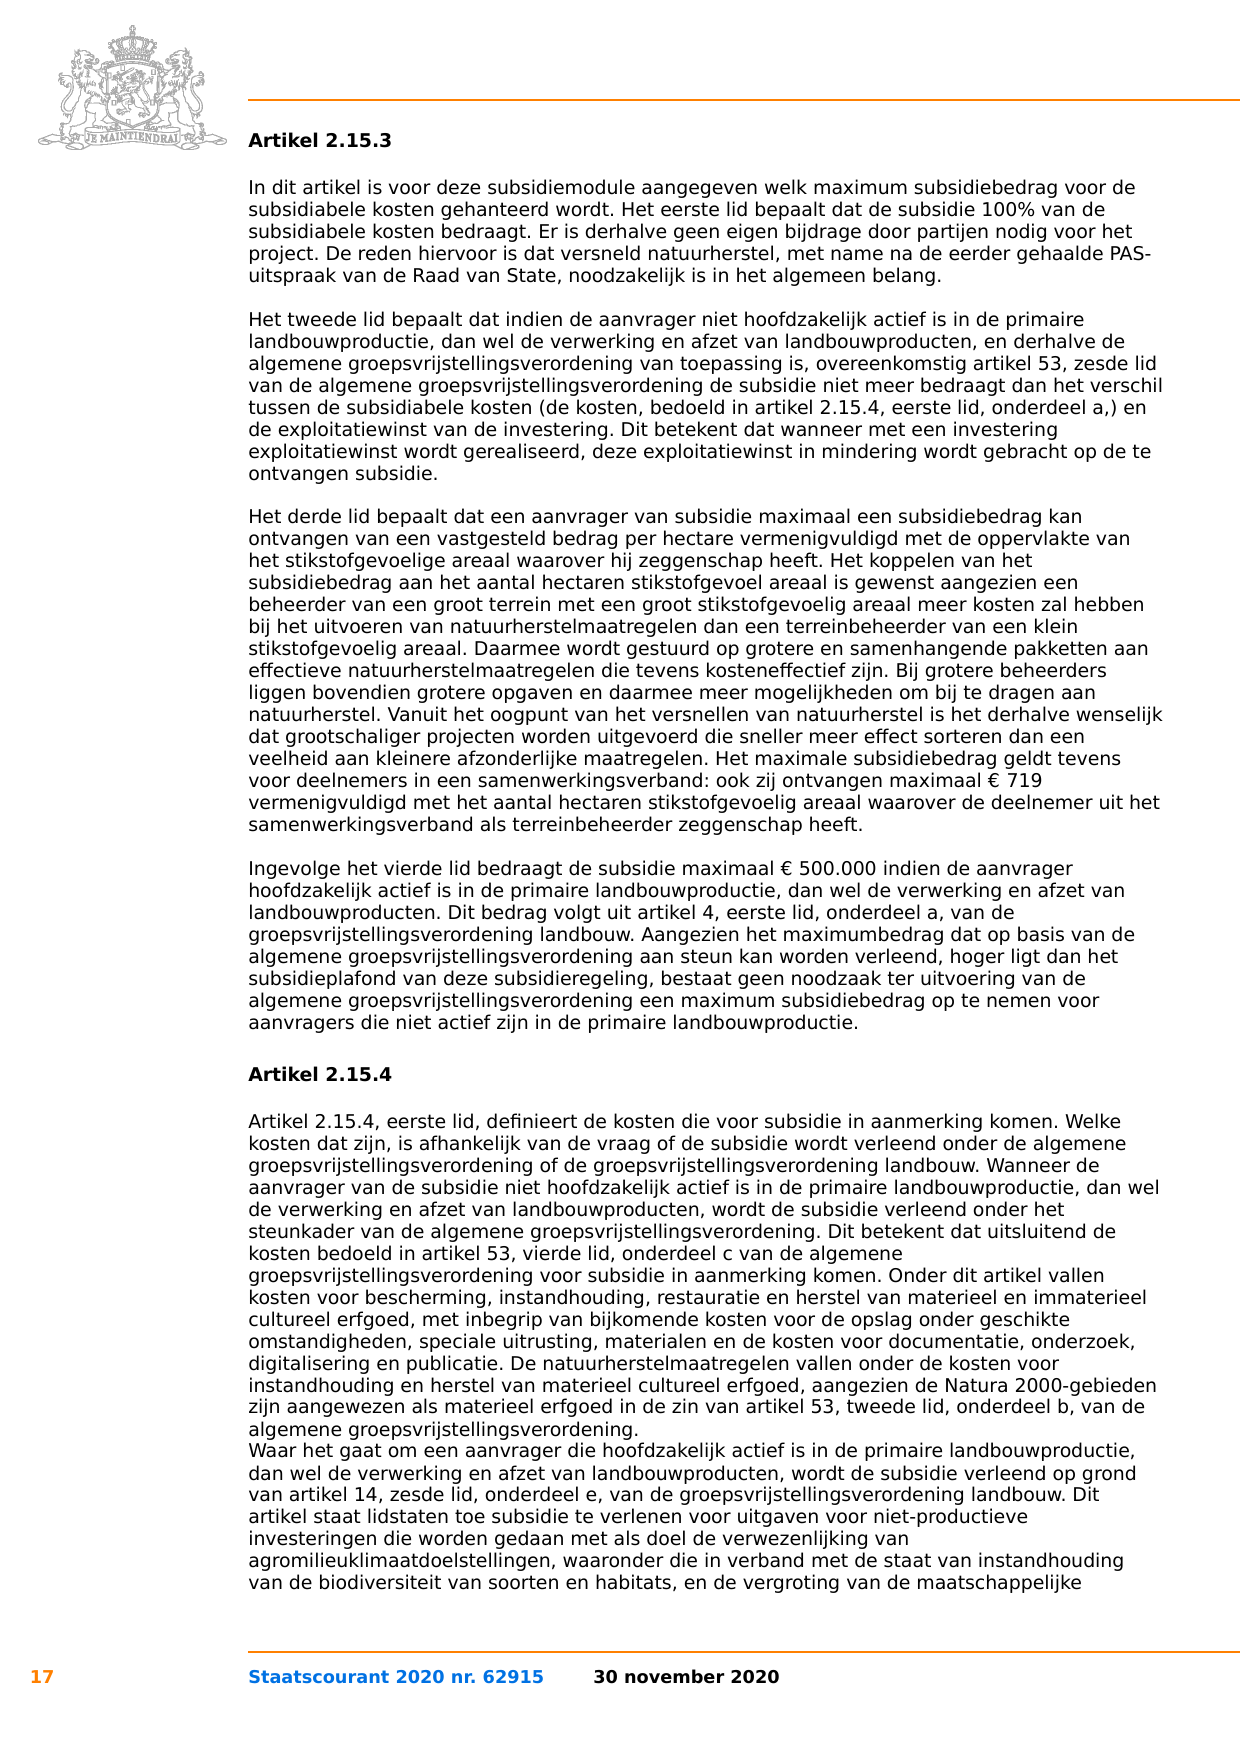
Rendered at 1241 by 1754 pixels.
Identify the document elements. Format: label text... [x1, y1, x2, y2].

subtitle Artikel 2.15.3 [248, 130, 1163, 152]
text Artikel 2.15.4, eerste lid, definieert de kosten die voor subsidie in aanmerking komen. Welke kosten dat zijn, is afhankelijk van de vraag of de subsidie wordt verleend onder de algemene groepsvrijstellingsverordening of de groepsvrijstellingsverordening landbouw. Wanneer de aanvrager van de subsidie niet hoofdzakelijk actief is in de primaire landbouwproductie, dan wel de verwerking en afzet van landbouwproducten, wordt de subsidie verleend onder het steunkader van de algemene groepsvrijstellingsverordening. Dit betekent dat uitsluitend de kosten bedoeld in artikel 53, vierde lid, onderdeel c van de algemene groepsvrijstellingsverordening voor subsidie in aanmerking komen. Onder dit artikel vallen kosten voor bescherming, instandhouding, restauratie en herstel van materieel en immaterieel cultureel erfgoed, met inbegrip van bijkomende kosten voor de opslag onder geschikte omstandigheden, speciale uitrusting, materialen en de kosten voor documentatie, onderzoek, digitalisering en publicatie. De natuurherstelmaatregelen vallen onder de kosten voor instandhouding en herstel van materieel cultureel erfgoed, aangezien de Natura 2000-gebieden zijn aangewezen als materieel erfgoed in de zin van artikel 53, tweede lid, onderdeel b, van de algemene groepsvrijstellingsverordening. [248, 1111, 1163, 1440]
text Het derde lid bepaalt dat een aanvrager van subsidie maximaal een subsidiebedrag kan ontvangen van een vastgesteld bedrag per hectare vermenigvuldigd met de oppervlakte van het stikstofgevoelige areaal waarover hij zeggenschap heeft. Het koppelen van het subsidiebedrag aan het aantal hectaren stikstofgevoel areaal is gewenst aangezien een beheerder van een groot terrein met een groot stikstofgevoelig areaal meer kosten zal hebben bij het uitvoeren van natuurherstelmaatregelen dan een terreinbeheerder van een klein stikstofgevoelig areaal. Daarmee wordt gestuurd op grotere en samenhangende pakketten aan effectieve natuurherstelmaatregelen die tevens kosteneffectief zijn. Bij grotere beheerders liggen bovendien grotere opgaven en daarmee meer mogelijkheden om bij te dragen aan natuurherstel. Vanuit het oogpunt van het versnellen van natuurherstel is het derhalve wenselijk dat grootschaliger projecten worden uitgevoerd die sneller meer effect sorteren dan een veelheid aan kleinere afzonderlijke maatregelen. Het maximale subsidiebedrag geldt tevens voor deelnemers in een samenwerkingsverband: ook zij ontvangen maximaal € 719 vermenigvuldigd met het aantal hectaren stikstofgevoelig areaal waarover de deelnemer uit het samenwerkingsverband als terreinbeheerder zeggenschap heeft. [248, 506, 1163, 836]
text Waar het gaat om een aanvrager die hoofdzakelijk actief is in de primaire landbouwproductie, dan wel de verwerking en afzet van landbouwproducten, wordt de subsidie verleend op grond van artikel 14, zesde lid, onderdeel e, van de groepsvrijstellingsverordening landbouw. Dit artikel staat lidstaten toe subsidie te verlenen voor uitgaven voor niet-productieve investeringen die worden gedaan met als doel de verwezenlijking van agromilieuklimaatdoelstellingen, waaronder die in verband met de staat van instandhouding van de biodiversiteit van soorten en habitats, en de vergroting van de maatschappelijke [248, 1440, 1163, 1594]
text Ingevolge het vierde lid bedraagt de subsidie maximaal € 500.000 indien de aanvrager hoofdzakelijk actief is in de primaire landbouwproductie, dan wel de verwerking en afzet van landbouwproducten. Dit bedrag volgt uit artikel 4, eerste lid, onderdeel a, van de groepsvrijstellingsverordening landbouw. Aangezien het maximumbedrag dat op basis van de algemene groepsvrijstellingsverordening aan steun kan worden verleend, hoger ligt dan het subsidieplafond van deze subsidieregeling, bestaat geen noodzaak ter uitvoering van de algemene groepsvrijstellingsverordening een maximum subsidiebedrag op te nemen voor aanvragers die niet actief zijn in de primaire landbouwproductie. [248, 858, 1163, 1034]
subtitle Artikel 2.15.4 [248, 1064, 1163, 1086]
text Het tweede lid bepaalt dat indien de aanvrager niet hoofdzakelijk actief is in de primaire landbouwproductie, dan wel de verwerking en afzet van landbouwproducten, en derhalve de algemene groepsvrijstellingsverordening van toepassing is, overeenkomstig artikel 53, zesde lid van de algemene groepsvrijstellingsverordening de subsidie niet meer bedraagt dan het verschil tussen de subsidiabele kosten (de kosten, bedoeld in artikel 2.15.4, eerste lid, onderdeel a,) en de exploitatiewinst van de investering. Dit betekent dat wanneer met een investering exploitatiewinst wordt gerealiseerd, deze exploitatiewinst in mindering wordt gebracht op de te ontvangen subsidie. [248, 309, 1163, 484]
picture [38, 25, 227, 150]
text In dit artikel is voor deze subsidiemodule aangegeven welk maximum subsidiebedrag voor de subsidiabele kosten gehanteerd wordt. Het eerste lid bepaalt dat de subsidie 100% van de subsidiabele kosten bedraagt. Er is derhalve geen eigen bijdrage door partijen nodig voor het project. De reden hiervoor is dat versneld natuurherstel, met name na de eerder gehaalde PAS-uitspraak van de Raad van State, noodzakelijk is in het algemeen belang. [248, 177, 1163, 287]
